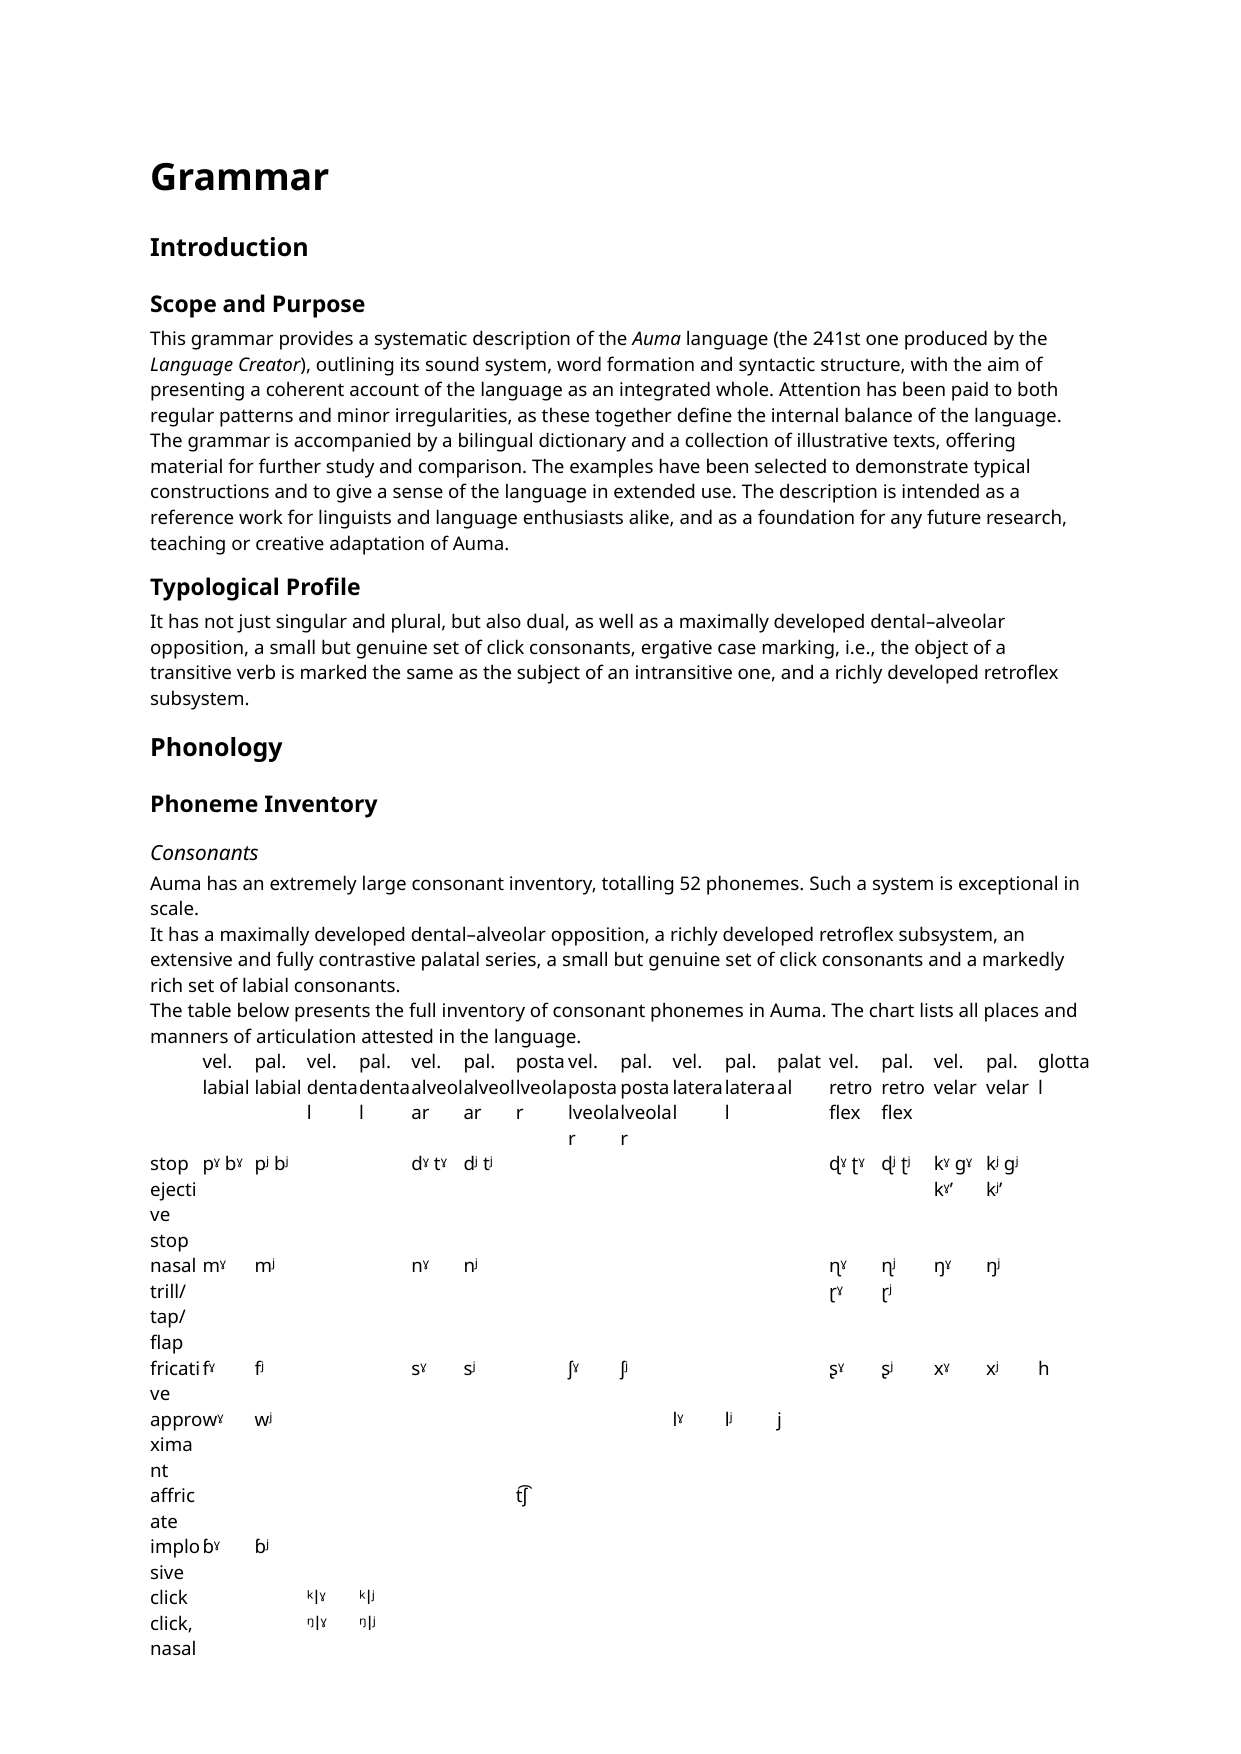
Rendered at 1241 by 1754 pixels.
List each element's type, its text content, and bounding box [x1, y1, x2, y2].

table_cell [463, 1176, 516, 1253]
table_cell wˠ [202, 1406, 254, 1482]
table_cell [725, 1253, 777, 1278]
table_cell [986, 1406, 1038, 1482]
table_header postalveolar [516, 1049, 568, 1151]
table_header vel. velar [934, 1049, 986, 1151]
table_cell [672, 1534, 724, 1584]
table_cell [777, 1176, 829, 1253]
table_cell [934, 1585, 986, 1610]
table_cell [829, 1610, 881, 1661]
subtitle Typological Profile [150, 571, 1090, 602]
table_cell [829, 1176, 881, 1253]
table_cell ᵏǀʲ [359, 1585, 411, 1610]
table_cell [202, 1483, 254, 1533]
table_header glottal [1038, 1049, 1090, 1151]
table_cell [202, 1585, 254, 1610]
table_cell mʲ [254, 1253, 307, 1278]
table_cell [777, 1151, 829, 1176]
table_cell [516, 1406, 568, 1482]
table_cell [620, 1151, 672, 1176]
table_cell [411, 1534, 463, 1584]
table_cell dˠ tˠ [411, 1151, 463, 1176]
table_cell [986, 1585, 1038, 1610]
table_cell [725, 1151, 777, 1176]
table_cell [463, 1610, 516, 1661]
table_cell ɓʲ [254, 1534, 307, 1584]
table_cell click, nasal [150, 1610, 202, 1661]
table_cell [254, 1278, 307, 1355]
table_cell xʲ [986, 1355, 1038, 1406]
table_cell [516, 1610, 568, 1661]
table_cell [829, 1483, 881, 1533]
subtitle Introduction [150, 229, 1090, 263]
table_cell [881, 1176, 933, 1253]
table_header vel. dental [307, 1049, 359, 1151]
table_cell [568, 1151, 620, 1176]
table_cell [829, 1585, 881, 1610]
table_cell [307, 1406, 359, 1482]
table_cell [672, 1483, 724, 1533]
table_cell [986, 1610, 1038, 1661]
table_cell [881, 1406, 933, 1482]
table_cell ɳʲ [881, 1253, 933, 1278]
table_cell [516, 1151, 568, 1176]
table_header vel. lateral [672, 1049, 724, 1151]
table_cell [254, 1585, 307, 1610]
table_cell nasal [150, 1253, 202, 1278]
table_cell [881, 1585, 933, 1610]
table_cell t͡ʃ [516, 1483, 568, 1533]
table_cell ejective stop [150, 1176, 202, 1253]
text This grammar provides a systematic description of the Auma language (the 241st one produced by the Language Creator), outlining its sound system, word formation and syntactic structure, with the aim of presenting a coherent account of the language as an integrated whole. Attention has been paid to both regular patterns and minor irregularities, as these together define the internal balance of the language. [150, 326, 1090, 428]
table_header pal. velar [986, 1049, 1038, 1151]
table_cell ɽʲ [881, 1278, 933, 1355]
table_cell [359, 1176, 411, 1253]
table_cell [620, 1406, 672, 1482]
table_cell [568, 1610, 620, 1661]
table_cell ʃˠ [568, 1355, 620, 1406]
table_header palatal [777, 1049, 829, 1151]
table_cell [1038, 1151, 1090, 1176]
table_cell [672, 1610, 724, 1661]
table_cell [1038, 1534, 1090, 1584]
table_cell [777, 1253, 829, 1278]
table_cell [463, 1483, 516, 1533]
table_cell [777, 1585, 829, 1610]
text The table below presents the full inventory of consonant phonemes in Auma. The chart lists all places and manners of articulation attested in the language. [150, 998, 1090, 1049]
table_cell kˠ ɡˠ [934, 1151, 986, 1176]
table_cell [881, 1534, 933, 1584]
table_cell ŋʲ [986, 1253, 1038, 1278]
table_cell [881, 1610, 933, 1661]
table_cell [568, 1253, 620, 1278]
table_cell [463, 1406, 516, 1482]
table_cell ɖʲ ʈʲ [881, 1151, 933, 1176]
table_cell [359, 1406, 411, 1482]
table_cell [620, 1176, 672, 1253]
table_header pal. dental [359, 1049, 411, 1151]
table_cell [307, 1483, 359, 1533]
table_cell [568, 1534, 620, 1584]
table_cell [411, 1585, 463, 1610]
text The grammar is accompanied by a bilingual dictionary and a collection of illustrative texts, offering material for further study and comparison. The examples have been selected to demonstrate typical constructions and to give a sense of the language in extended use. The description is intended as a reference work for linguists and language enthusiasts alike, and as a foundation for any future research, teaching or creative adaptation of Auma. [150, 428, 1090, 555]
table_cell [934, 1406, 986, 1482]
table_cell [829, 1406, 881, 1482]
table_header vel. postalveolar [568, 1049, 620, 1151]
table_cell h [1038, 1355, 1090, 1406]
table_cell [672, 1151, 724, 1176]
text Auma has an extremely large consonant inventory, totalling 52 phonemes. Such a system is exceptional in scale. [150, 870, 1090, 921]
table_cell [829, 1534, 881, 1584]
table_cell [516, 1176, 568, 1253]
table_cell [568, 1483, 620, 1533]
table_cell [202, 1610, 254, 1661]
table_cell [620, 1585, 672, 1610]
table_cell [516, 1253, 568, 1278]
subtitle Scope and Purpose [150, 288, 1090, 319]
table_cell [1038, 1406, 1090, 1482]
table_header vel. labial [202, 1049, 254, 1151]
table_cell trill/tap/flap [150, 1278, 202, 1355]
table_cell [777, 1610, 829, 1661]
table_cell [568, 1278, 620, 1355]
table_cell [934, 1610, 986, 1661]
table_cell ŋˠ [934, 1253, 986, 1278]
table_cell [411, 1610, 463, 1661]
table_cell [881, 1483, 933, 1533]
table_header [150, 1049, 202, 1151]
table_cell [777, 1278, 829, 1355]
table_cell [411, 1278, 463, 1355]
table_cell kˠʼ [934, 1176, 986, 1253]
table_cell [359, 1534, 411, 1584]
table_cell [672, 1278, 724, 1355]
table_cell [307, 1355, 359, 1406]
table_cell ɖˠ ʈˠ [829, 1151, 881, 1176]
table_header pal. postalveolar [620, 1049, 672, 1151]
table_cell [463, 1585, 516, 1610]
text It has not just singular and plural, but also dual, as well as a maximally developed dental–alveolar opposition, a small but genuine set of click consonants, ergative case marking, i.e., the object of a transitive verb is marked the same as the subject of an intransitive one, and a richly developed retroflex subsystem. [150, 608, 1090, 711]
table_cell [725, 1483, 777, 1533]
table_cell [934, 1278, 986, 1355]
text It has a maximally developed dental–alveolar opposition, a richly developed retroflex subsystem, an extensive and fully contrastive palatal series, a small but genuine set of click consonants and a markedly rich set of labial consonants. [150, 921, 1090, 998]
table_cell [725, 1610, 777, 1661]
table_cell [411, 1406, 463, 1482]
table_cell [307, 1534, 359, 1584]
table_cell affricate [150, 1483, 202, 1533]
table_cell [672, 1253, 724, 1278]
table_cell j [777, 1406, 829, 1482]
table_cell [1038, 1610, 1090, 1661]
table_cell [516, 1585, 568, 1610]
table_cell [620, 1253, 672, 1278]
table_cell nʲ [463, 1253, 516, 1278]
table_cell [359, 1253, 411, 1278]
subtitle Consonants [150, 838, 1090, 867]
table_cell [986, 1278, 1038, 1355]
table_cell [1038, 1176, 1090, 1253]
table_cell wʲ [254, 1406, 307, 1482]
table_cell ɽˠ [829, 1278, 881, 1355]
table_cell [568, 1406, 620, 1482]
table_cell xˠ [934, 1355, 986, 1406]
table_cell [777, 1355, 829, 1406]
subtitle Phonology [150, 729, 1090, 763]
table_header pal. retroflex [881, 1049, 933, 1151]
table_header pal. lateral [725, 1049, 777, 1151]
table_cell ᵏǀˠ [307, 1585, 359, 1610]
table_cell kʲ ɡʲ [986, 1151, 1038, 1176]
table_cell [254, 1610, 307, 1661]
table_cell [411, 1176, 463, 1253]
table_cell kʲʼ [986, 1176, 1038, 1253]
table_cell [672, 1355, 724, 1406]
table_cell fˠ [202, 1355, 254, 1406]
table_cell [463, 1278, 516, 1355]
table_cell [1038, 1585, 1090, 1610]
subtitle Phoneme Inventory [150, 788, 1090, 820]
table_cell [777, 1534, 829, 1584]
table_cell [202, 1176, 254, 1253]
table_cell [359, 1151, 411, 1176]
table_cell [620, 1610, 672, 1661]
table_cell [672, 1176, 724, 1253]
table_cell dʲ tʲ [463, 1151, 516, 1176]
table_cell [202, 1278, 254, 1355]
table_cell [568, 1585, 620, 1610]
table_cell lˠ [672, 1406, 724, 1482]
table_header pal. labial [254, 1049, 307, 1151]
table_cell ʂʲ [881, 1355, 933, 1406]
table_cell [725, 1585, 777, 1610]
table_cell ɳˠ [829, 1253, 881, 1278]
table_cell [986, 1483, 1038, 1533]
table_cell fʲ [254, 1355, 307, 1406]
table_cell [1038, 1483, 1090, 1533]
table_cell [516, 1278, 568, 1355]
table_cell [777, 1483, 829, 1533]
table_cell [934, 1534, 986, 1584]
table_cell [672, 1585, 724, 1610]
table_cell implosive [150, 1534, 202, 1584]
subtitle Grammar [150, 150, 1090, 201]
table_cell pʲ bʲ [254, 1151, 307, 1176]
table_cell [516, 1534, 568, 1584]
table_cell [620, 1483, 672, 1533]
table_header vel. retroflex [829, 1049, 881, 1151]
table_cell [725, 1355, 777, 1406]
table_cell [463, 1534, 516, 1584]
table_cell [359, 1355, 411, 1406]
table_cell pˠ bˠ [202, 1151, 254, 1176]
table_cell [986, 1534, 1038, 1584]
table_cell ʂˠ [829, 1355, 881, 1406]
table_cell approximant [150, 1406, 202, 1482]
table_cell [1038, 1253, 1090, 1278]
table_cell stop [150, 1151, 202, 1176]
table_cell [307, 1176, 359, 1253]
table_cell [568, 1176, 620, 1253]
table_cell click [150, 1585, 202, 1610]
table_cell nˠ [411, 1253, 463, 1278]
table_cell [725, 1534, 777, 1584]
table_cell [359, 1278, 411, 1355]
table_cell ᵑǀˠ [307, 1610, 359, 1661]
table_cell [934, 1483, 986, 1533]
table_cell [359, 1483, 411, 1533]
table_cell [307, 1278, 359, 1355]
table_cell [1038, 1278, 1090, 1355]
table_cell [307, 1253, 359, 1278]
table_cell lʲ [725, 1406, 777, 1482]
table_cell sˠ [411, 1355, 463, 1406]
table_cell ʃʲ [620, 1355, 672, 1406]
table_cell [620, 1278, 672, 1355]
table_cell [307, 1151, 359, 1176]
table_cell [516, 1355, 568, 1406]
table_cell ᵑǀʲ [359, 1610, 411, 1661]
table_cell [254, 1176, 307, 1253]
table_cell [411, 1483, 463, 1533]
table_cell ɓˠ [202, 1534, 254, 1584]
table_cell [620, 1534, 672, 1584]
table_header pal. alveolar [463, 1049, 516, 1151]
table_cell fricative [150, 1355, 202, 1406]
table_cell [254, 1483, 307, 1533]
table_cell [725, 1278, 777, 1355]
table_header vel. alveolar [411, 1049, 463, 1151]
table_cell mˠ [202, 1253, 254, 1278]
table_cell [725, 1176, 777, 1253]
table_cell sʲ [463, 1355, 516, 1406]
